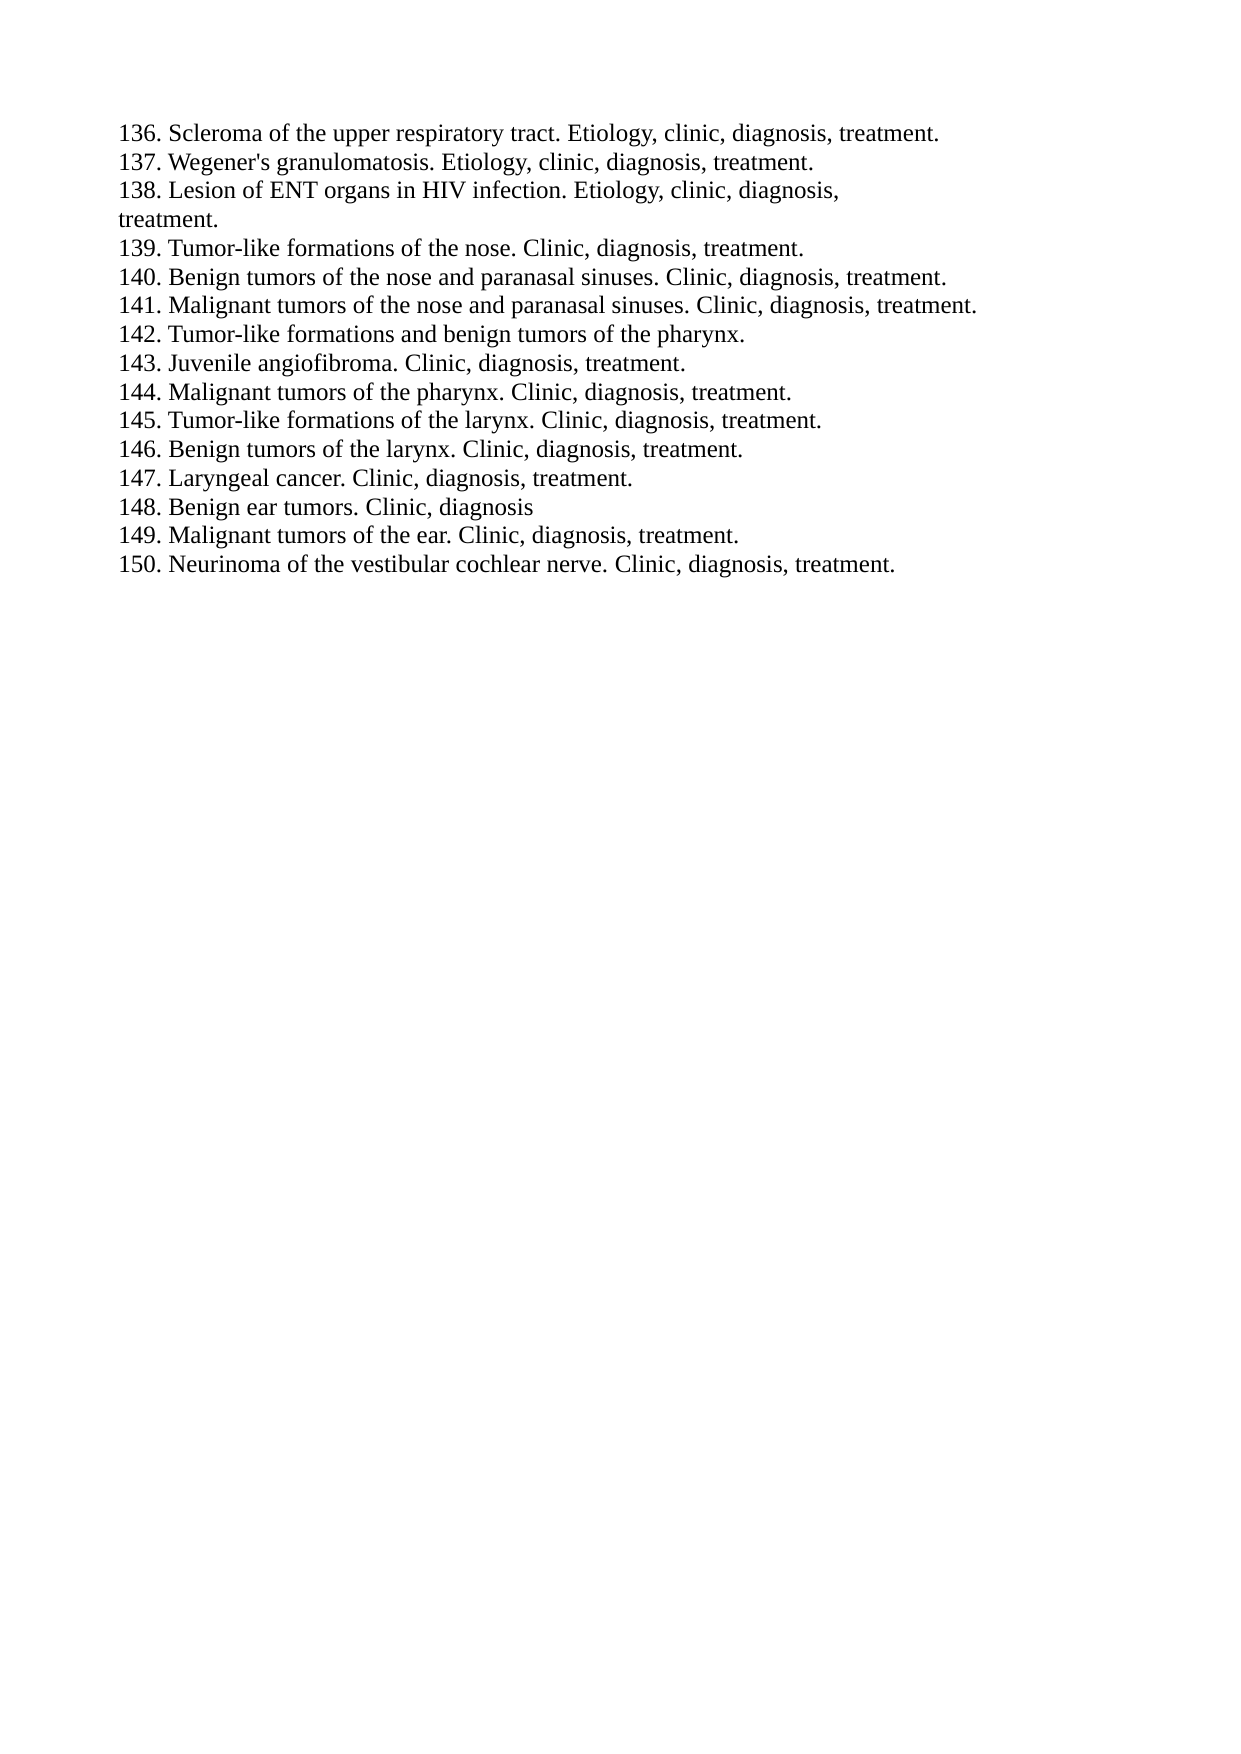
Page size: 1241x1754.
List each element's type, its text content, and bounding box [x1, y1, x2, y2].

text 147. Laryngeal cancer. Clinic, diagnosis, treatment. [118, 463, 1122, 492]
text 142. Tumor-like formations and benign tumors of the pharynx. [118, 319, 1122, 348]
text 146. Benign tumors of the larynx. Clinic, diagnosis, treatment. [118, 434, 1122, 463]
text 141. Malignant tumors of the nose and paranasal sinuses. Clinic, diagnosis, treatment. [118, 291, 1122, 319]
text 139. Tumor-like formations of the nose. Clinic, diagnosis, treatment. [118, 233, 1122, 262]
text 138. Lesion of ENT organs in HIV infection. Etiology, clinic, diagnosis, [118, 176, 1122, 204]
text 145. Tumor-like formations of the larynx. Clinic, diagnosis, treatment. [118, 406, 1122, 434]
text 143. Juvenile angiofibroma. Clinic, diagnosis, treatment. [118, 348, 1122, 377]
text 144. Malignant tumors of the pharynx. Clinic, diagnosis, treatment. [118, 377, 1122, 406]
text 140. Benign tumors of the nose and paranasal sinuses. Clinic, diagnosis, treatment. [118, 262, 1122, 291]
text 137. Wegener's granulomatosis. Etiology, clinic, diagnosis, treatment. [118, 147, 1122, 176]
text 149. Malignant tumors of the ear. Clinic, diagnosis, treatment. [118, 521, 1122, 549]
text 150. Neurinoma of the vestibular cochlear nerve. Clinic, diagnosis, treatment. [118, 549, 1122, 578]
text treatment. [118, 204, 1122, 233]
text 148. Benign ear tumors. Clinic, diagnosis [118, 492, 1122, 521]
text 136. Scleroma of the upper respiratory tract. Etiology, clinic, diagnosis, treatment. [118, 118, 1122, 147]
